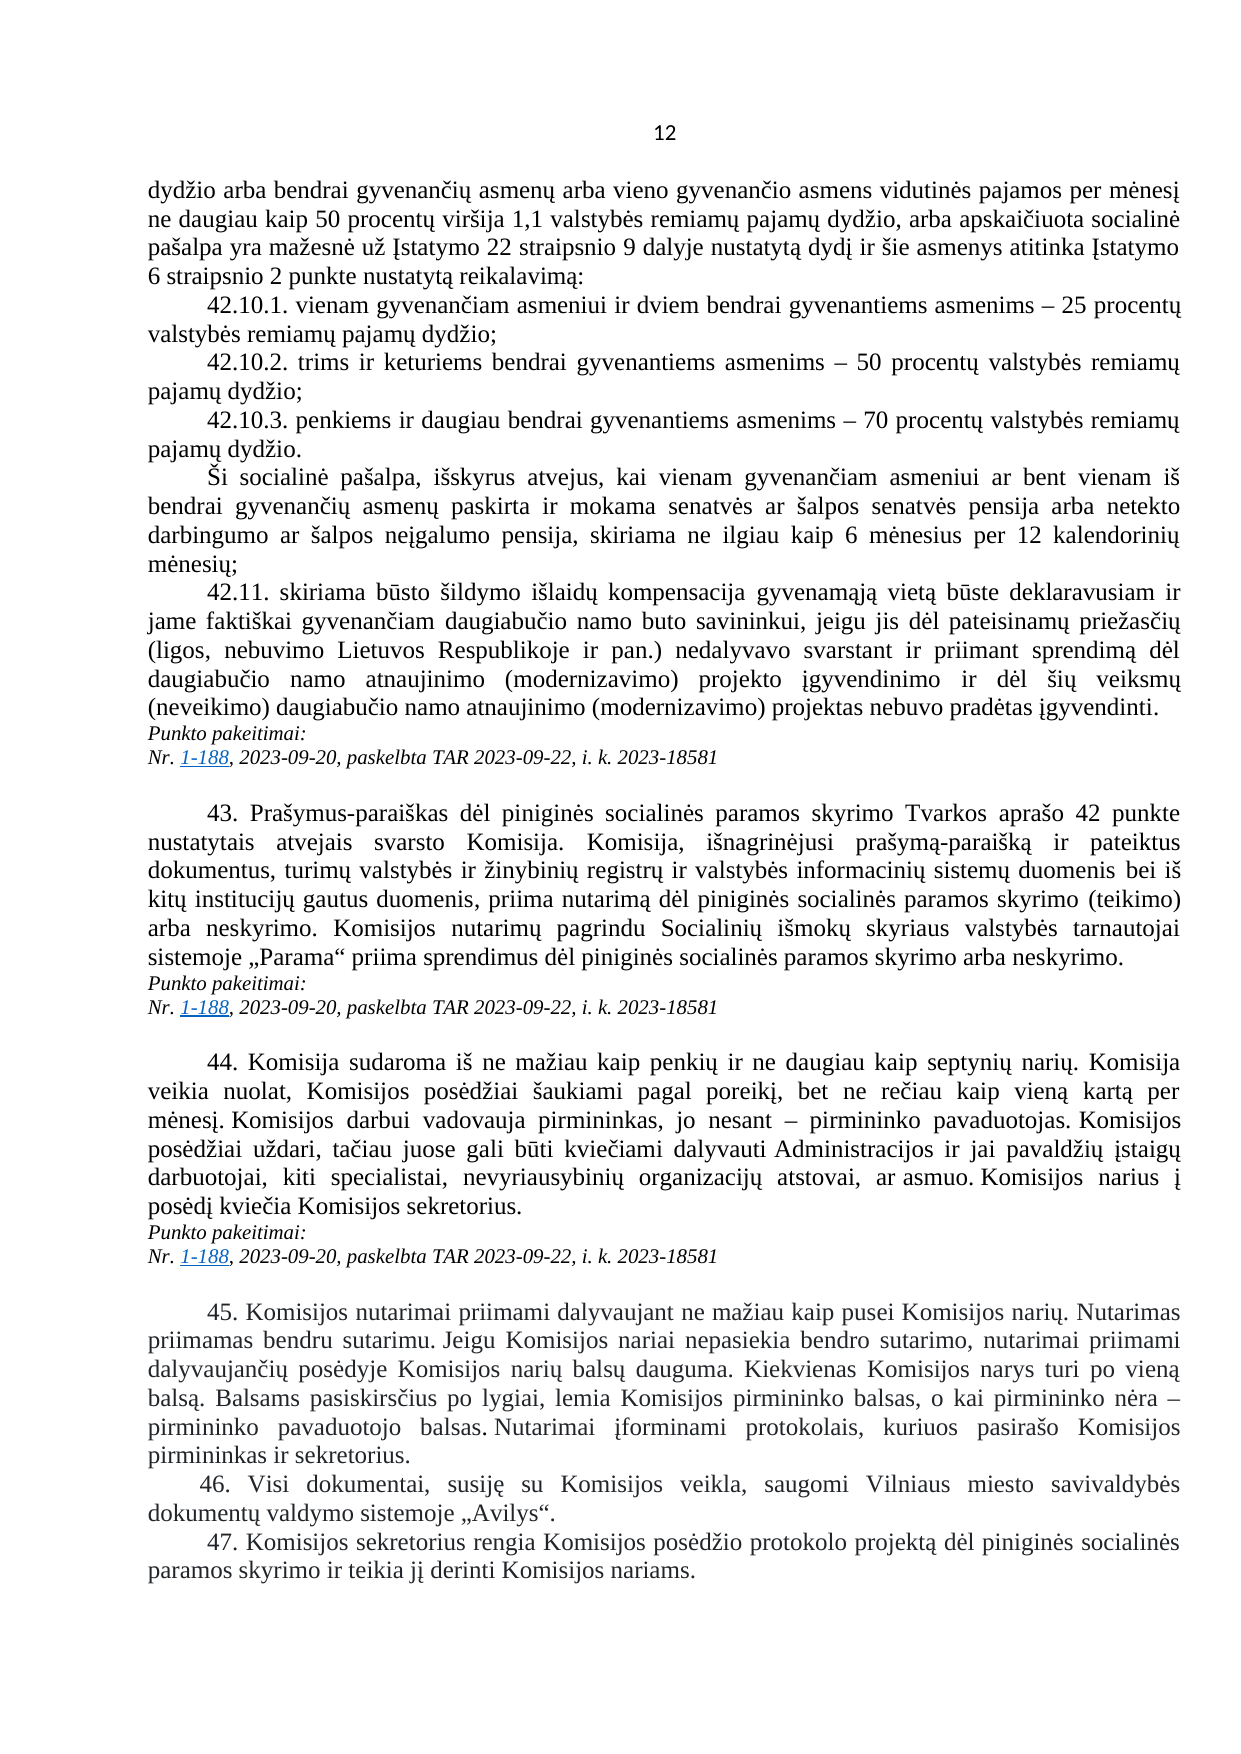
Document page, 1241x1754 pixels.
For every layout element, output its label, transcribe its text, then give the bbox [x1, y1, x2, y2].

text Ši socialinė pašalpa, išskyrus atvejus, kai vienam gyvenančiam asmeniui ar bent vienam iš bendrai gyvenančių asmenų paskirta ir mokama senatvės ar šalpos senatvės pensija arba netekto darbingumo ar šalpos neįgalumo pensija, skiriama ne ilgiau kaip 6 mėnesius per 12 kalendorinių mėnesių; [148, 462, 1181, 577]
text Punkto pakeitimai: [148, 721, 1181, 745]
text 42.10.1. vienam gyvenančiam asmeniui ir dviem bendrai gyvenantiems asmenims – 25 procentų valstybės remiamų pajamų dydžio; [148, 290, 1181, 347]
text 47. Komisijos sekretorius rengia Komisijos posėdžio protokolo projektą dėl piniginės socialinės paramos skyrimo ir teikia jį derinti Komisijos nariams. [148, 1527, 1181, 1584]
text Punkto pakeitimai: [148, 971, 1181, 994]
text 42.11. skiriama būsto šildymo išlaidų kompensacija gyvenamąją vietą būste deklaravusiam ir jame faktiškai gyvenančiam daugiabučio namo buto savininkui, jeigu jis dėl pateisinamų priežasčių (ligos, nebuvimo Lietuvos Respublikoje ir pan.) nedalyvavo svarstant ir priimant sprendimą dėl daugiabučio namo atnaujinimo (modernizavimo) projekto įgyvendinimo ir dėl šių veiksmų (neveikimo) daugiabučio namo atnaujinimo (modernizavimo) projektas nebuvo pradėtas įgyvendinti. [148, 577, 1181, 721]
text Punkto pakeitimai: [148, 1220, 1181, 1244]
text Nr. 1-188, 2023-09-20, paskelbta TAR 2023-09-22, i. k. 2023-18581 [148, 745, 1181, 769]
text 46. Visi dokumentai, susiję su Komisijos veikla, saugomi Vilniaus miesto savivaldybės dokumentų valdymo sistemoje „Avilys“. [148, 1469, 1181, 1527]
text 45. Komisijos nutarimai priimami dalyvaujant ne mažiau kaip pusei Komisijos narių. Nutarimas priimamas bendru sutarimu. Jeigu Komisijos nariai nepasiekia bendro sutarimo, nutarimai priimami dalyvaujančių posėdyje Komisijos narių balsų dauguma. Kiekvienas Komisijos narys turi po vieną balsą. Balsams pasiskirsčius po lygiai, lemia Komisijos pirmininko balsas, o kai pirmininko nėra – pirmininko pavaduotojo balsas. Nutarimai įforminami protokolais, kuriuos pasirašo Komisijos pirmininkas ir sekretorius. [148, 1297, 1181, 1469]
text 42.10.2. trims ir keturiems bendrai gyvenantiems asmenims – 50 procentų valstybės remiamų pajamų dydžio; [148, 347, 1181, 405]
text 42.10.3. penkiems ir daugiau bendrai gyvenantiems asmenims – 70 procentų valstybės remiamų pajamų dydžio. [148, 405, 1181, 462]
text dydžio arba bendrai gyvenančių asmenų arba vieno gyvenančio asmens vidutinės pajamos per mėnesį ne daugiau kaip 50 procentų viršija 1,1 valstybės remiamų pajamų dydžio, arba apskaičiuota socialinė pašalpa yra mažesnė už Įstatymo 22 straipsnio 9 dalyje nustatytą dydį ir šie asmenys atitinka Įstatymo 6 straipsnio 2 punkte nustatytą reikalavimą: [148, 175, 1181, 290]
text Nr. 1-188, 2023-09-20, paskelbta TAR 2023-09-22, i. k. 2023-18581 [148, 994, 1181, 1019]
text 44. Komisija sudaroma iš ne mažiau kaip penkių ir ne daugiau kaip septynių narių. Komisija veikia nuolat, Komisijos posėdžiai šaukiami pagal poreikį, bet ne rečiau kaip vieną kartą per mėnesį. Komisijos darbui vadovauja pirmininkas, jo nesant – pirmininko pavaduotojas. Komisijos posėdžiai uždari, tačiau juose gali būti kviečiami dalyvauti Administracijos ir jai pavaldžių įstaigų darbuotojai, kiti specialistai, nevyriausybinių organizacijų atstovai, ar asmuo. Komisijos narius į posėdį kviečia Komisijos sekretorius. [148, 1047, 1181, 1220]
text Nr. 1-188, 2023-09-20, paskelbta TAR 2023-09-22, i. k. 2023-18581 [148, 1244, 1181, 1268]
text 43. Prašymus-paraiškas dėl piniginės socialinės paramos skyrimo Tvarkos aprašo 42 punkte nustatytais atvejais svarsto Komisija. Komisija, išnagrinėjusi prašymą-paraišką ir pateiktus dokumentus, turimų valstybės ir žinybinių registrų ir valstybės informacinių sistemų duomenis bei iš kitų institucijų gautus duomenis, priima nutarimą dėl piniginės socialinės paramos skyrimo (teikimo) arba neskyrimo. Komisijos nutarimų pagrindu Socialinių išmokų skyriaus valstybės tarnautojai sistemoje „Parama“ priima sprendimus dėl piniginės socialinės paramos skyrimo arba neskyrimo. [148, 798, 1181, 971]
